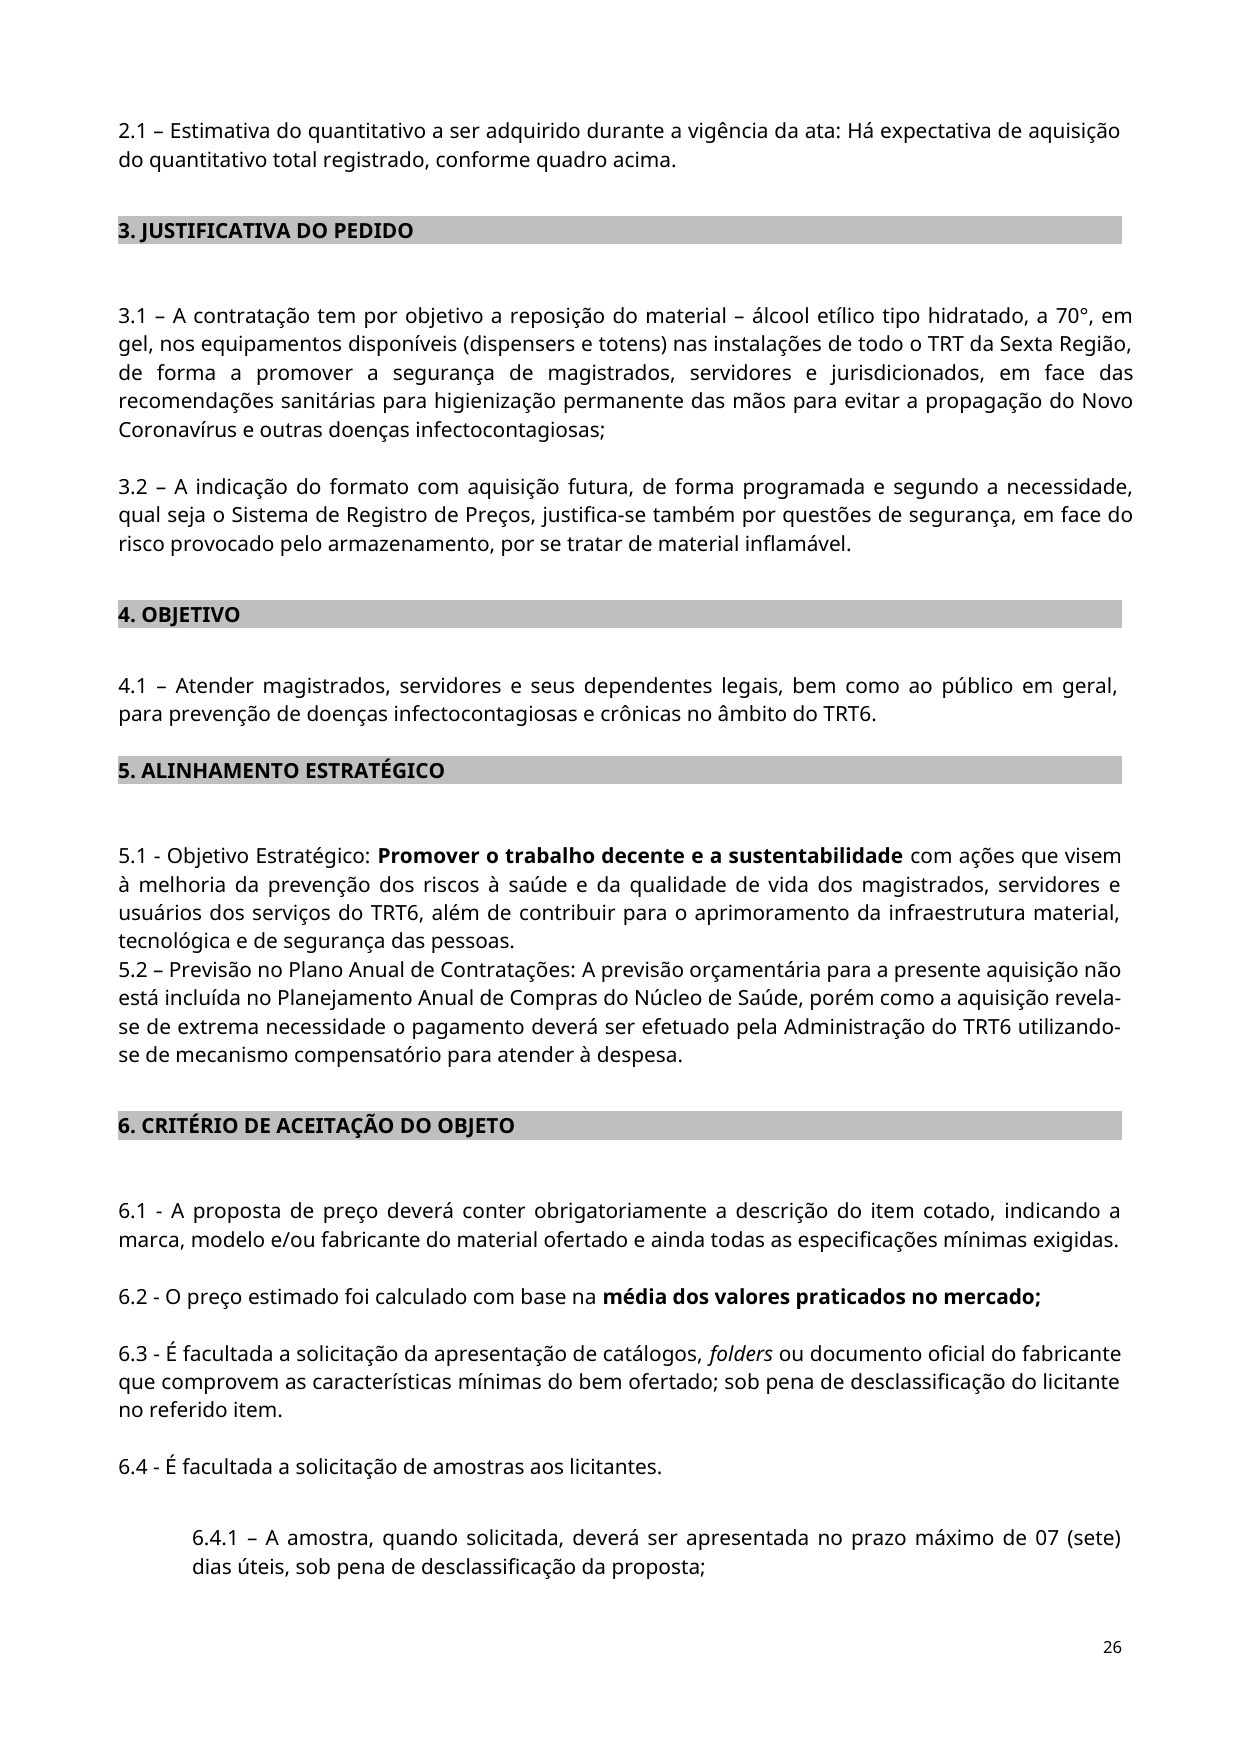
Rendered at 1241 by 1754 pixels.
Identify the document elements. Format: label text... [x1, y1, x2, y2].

text 6.1 - A proposta de preço deverá conter obrigatoriamente a descrição do item cotado, indicando a marca, modelo e/ou fabricante do material ofertado e ainda todas as especificações mínimas exigidas. [118, 1197, 1122, 1253]
text 5. ALINHAMENTO ESTRATÉGICO [118, 756, 1122, 784]
text 4.1 – Atender magistrados, servidores e seus dependentes legais, bem como ao público em geral, para prevenção de doenças infectocontagiosas e crônicas no âmbito do TRT6. [118, 671, 1120, 728]
text 6.2 - O preço estimado foi calculado com base na média dos valores praticados no mercado; [118, 1282, 1122, 1310]
text 6.3 - É facultada a solicitação da apresentação de catálogos, folders ou documento oficial do fabricante que comprovem as características mínimas do bem ofertado; sob pena de desclassificação do licitante no referido item. [118, 1339, 1122, 1424]
text 2.1 – Estimativa do quantitativo a ser adquirido durante a vigência da ata: Há expectativa de aquisição do quantitativo total registrado, conforme quadro acima. [118, 116, 1122, 173]
text 6.4 - É facultada a solicitação de amostras aos licitantes. [118, 1452, 1122, 1481]
text 3.2 – A indicação do formato com aquisição futura, de forma programada e segundo a necessidade, qual seja o Sistema de Registro de Preços, justifica-se também por questões de segurança, em face do risco provocado pelo armazenamento, por se tratar de material inflamável. [118, 472, 1134, 557]
text 6.4.1 – A amostra, quando solicitada, deverá ser apresentada no prazo máximo de 07 (sete) dias úteis, sob pena de desclassificação da proposta; [192, 1523, 1122, 1580]
text 3.1 – A contratação tem por objetivo a reposição do material – álcool etílico tipo hidratado, a 70°, em gel, nos equipamentos disponíveis (dispensers e totens) nas instalações de todo o TRT da Sexta Região, de forma a promover a segurança de magistrados, servidores e jurisdicionados, em face das recomendações sanitárias para higienização permanente das mãos para evitar a propagação do Novo Coronavírus e outras doenças infectocontagiosas; [118, 301, 1134, 443]
text 5.2 – Previsão no Plano Anual de Contratações: A previsão orçamentária para a presente aquisição não está incluída no Planejamento Anual de Compras do Núcleo de Saúde, porém como a aquisição revela-se de extrema necessidade o pagamento deverá ser efetuado pela Administração do TRT6 utilizando-se de mecanismo compensatório para atender à despesa. [118, 955, 1122, 1069]
text 4. OBJETIVO [118, 600, 1122, 628]
text 5.1 - Objetivo Estratégico: Promover o trabalho decente e a sustentabilidade com ações que visem à melhoria da prevenção dos riscos à saúde e da qualidade de vida dos magistrados, servidores e usuários dos serviços do TRT6, além de contribuir para o aprimoramento da infraestrutura material, tecnológica e de segurança das pessoas. [118, 841, 1122, 955]
text 3. JUSTIFICATIVA DO PEDIDO [118, 216, 1122, 244]
text 6. CRITÉRIO DE ACEITAÇÃO DO OBJETO [118, 1111, 1122, 1140]
